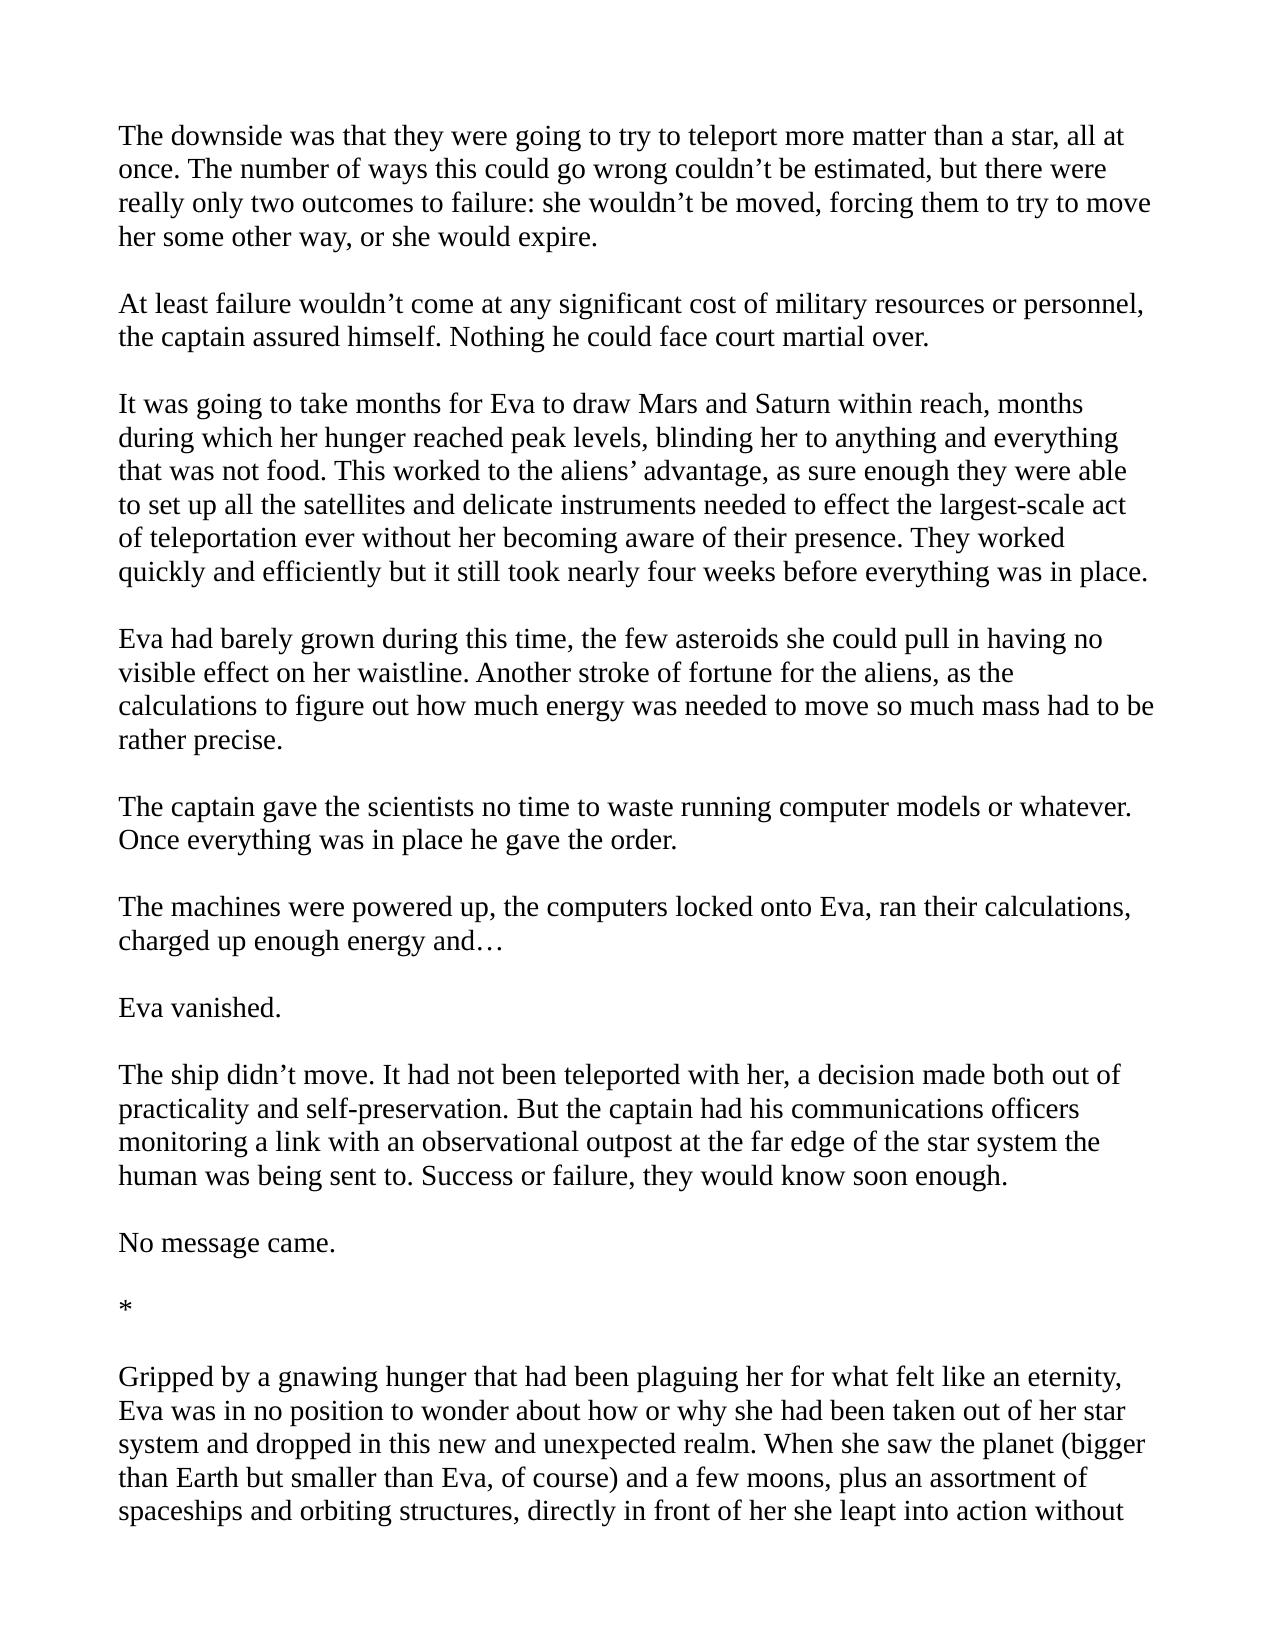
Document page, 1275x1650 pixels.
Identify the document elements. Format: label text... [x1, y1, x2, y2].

text * [118, 1292, 1157, 1326]
text The ship didn’t move. It had not been teleported with her, a decision made both out of practicality and self-preservation. But the captain had his communications officers monitoring a link with an observational outpost at the far edge of the star system the human was being sent to. Success or failure, they would know soon enough. [118, 1057, 1157, 1191]
text The machines were powered up, the computers locked onto Eva, ran their calculations, charged up enough energy and… [118, 889, 1157, 957]
text No message came. [118, 1225, 1157, 1258]
text Eva vanished. [118, 990, 1157, 1024]
text The downside was that they were going to try to teleport more matter than a star, all at once. The number of ways this could go wrong couldn’t be estimated, but there were really only two outcomes to failure: she wouldn’t be moved, forcing them to try to move her some other way, or she would expire. [118, 118, 1157, 252]
text Eva had barely grown during this time, the few asteroids she could pull in having no visible effect on her waistline. Another stroke of fortune for the aliens, as the calculations to figure out how much energy was needed to move so much mass had to be rather precise. [118, 621, 1157, 755]
text The captain gave the scientists no time to waste running computer models or whatever. Once everything was in place he gave the order. [118, 789, 1157, 856]
text Gripped by a gnawing hunger that had been plaguing her for what felt like an eternity, Eva was in no position to wonder about how or why she had been taken out of her star system and dropped in this new and unexpected realm. When she saw the planet (bigger than Earth but smaller than Eva, of course) and a few moons, plus an assortment of spaceships and orbiting structures, directly in front of her she leapt into action without [118, 1359, 1157, 1527]
text It was going to take months for Eva to draw Mars and Saturn within reach, months during which her hunger reached peak levels, blinding her to anything and everything that was not food. This worked to the aliens’ advantage, as sure enough they were able to set up all the satellites and delicate instruments needed to effect the largest-scale act of teleportation ever without her becoming aware of their presence. They worked quickly and efficiently but it still took nearly four weeks before everything was in place. [118, 386, 1157, 588]
text At least failure wouldn’t come at any significant cost of military resources or personnel, the captain assured himself. Nothing he could face court martial over. [118, 286, 1157, 353]
